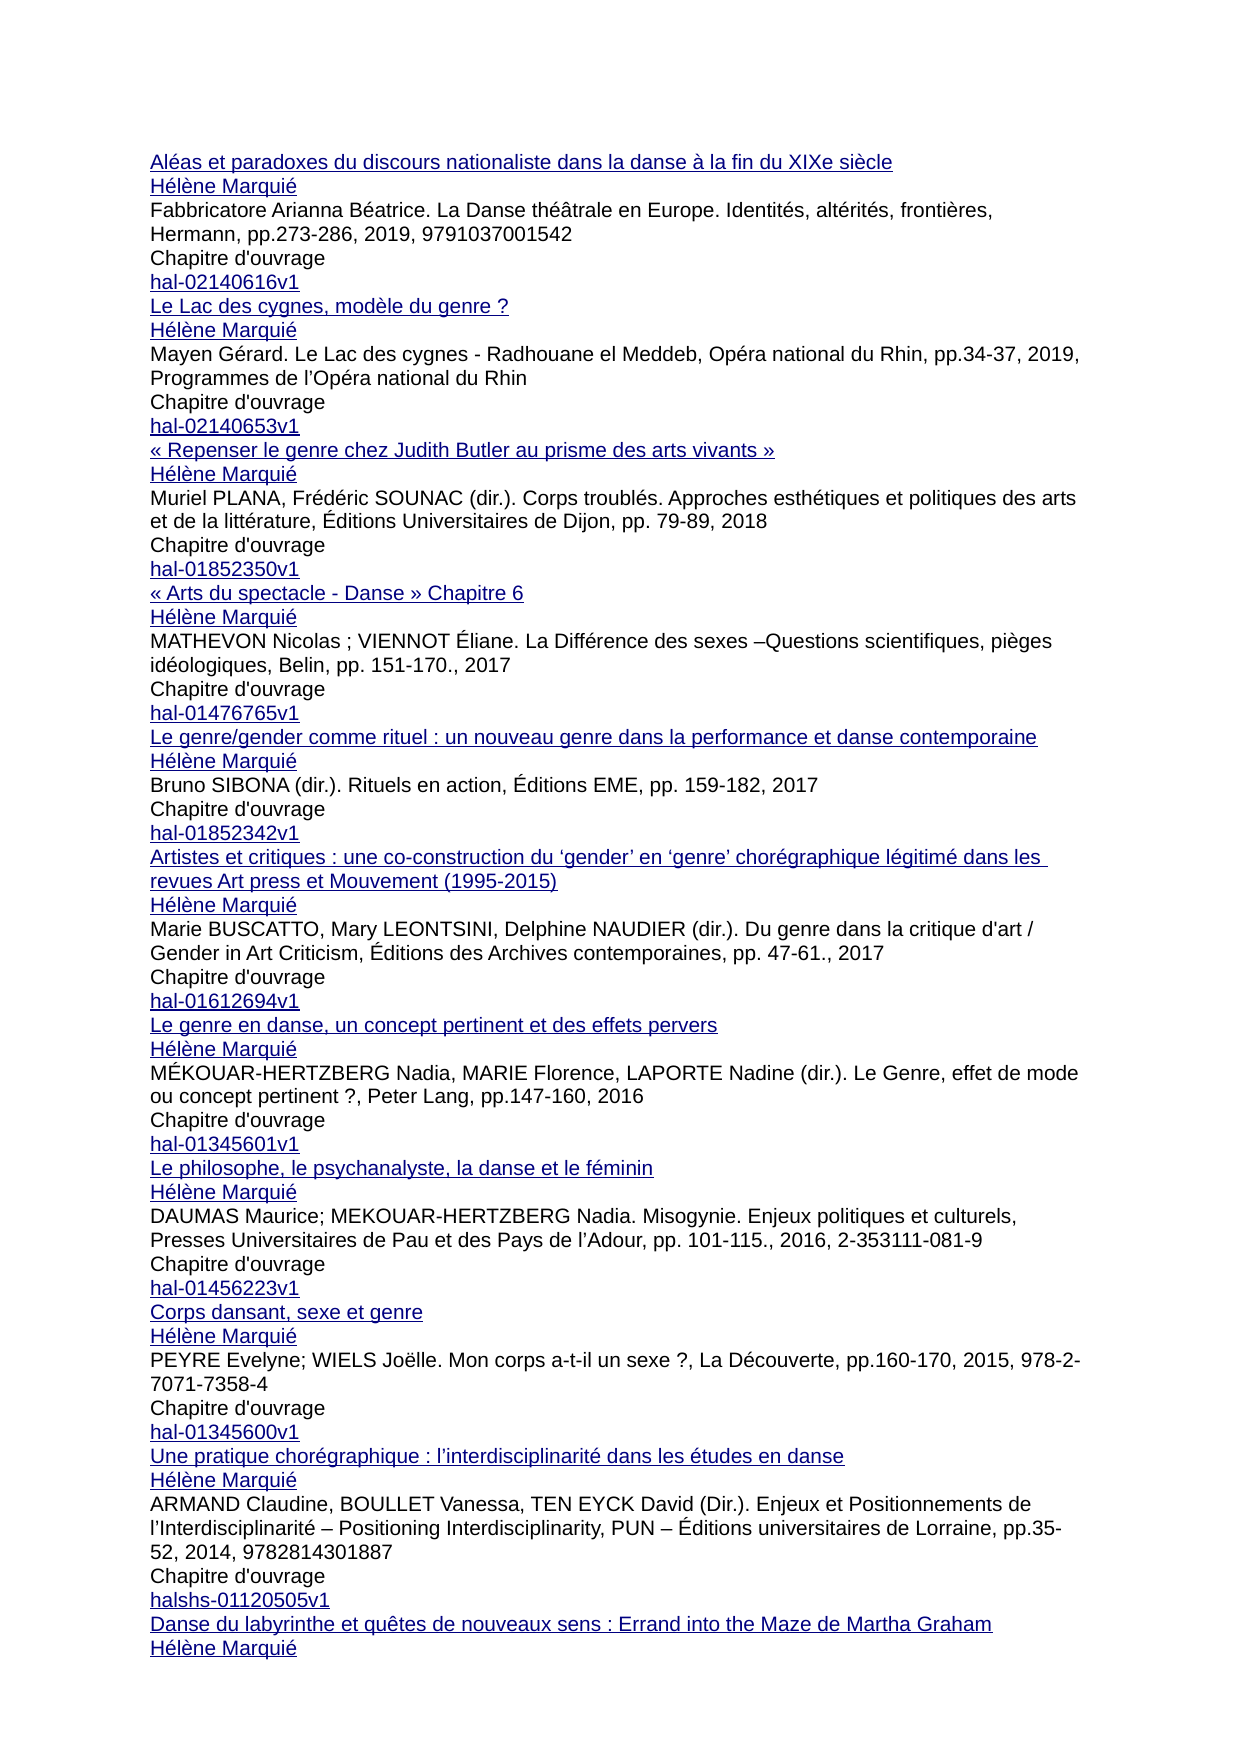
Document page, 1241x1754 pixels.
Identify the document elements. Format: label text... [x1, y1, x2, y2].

table_cell Corps dansant, sexe et genre Hélène Marquié PEYRE Evelyne; WIELS Joëlle. Mon corps a-t-il un sexe ?, La Découverte, pp.160-170, 2015, 978-2-7071-7358-4 Chapitre d'ouvrage hal-01345600v1 [150, 1300, 1090, 1444]
table_cell Le genre en danse, un concept pertinent et des effets pervers Hélène Marquié MÉKOUAR-HERTZBERG Nadia, MARIE Florence, LAPORTE Nadine (dir.). Le Genre, effet de mode ou concept pertinent ?, Peter Lang, pp.147-160, 2016 Chapitre d'ouvrage hal-01345601v1 [150, 1013, 1090, 1156]
table_cell Danse du labyrinthe et quêtes de nouveaux sens : Errand into the Maze de Martha Graham Hélène Marquié [150, 1611, 1090, 1659]
table_cell Artistes et critiques : une co-construction du ‘gender’ en ‘genre’ chorégraphique légitimé dans les revues Art press et Mouvement (1995-2015) Hélène Marquié Marie BUSCATTO, Mary LEONTSINI, Delphine NAUDIER (dir.). Du genre dans la critique d'art / Gender in Art Criticism, Éditions des Archives contemporaines, pp. 47-61., 2017 Chapitre d'ouvrage hal-01612694v1 [150, 845, 1090, 1012]
table_cell « Arts du spectacle - Danse » Chapitre 6 Hélène Marquié MATHEVON Nicolas ; VIENNOT Éliane. La Différence des sexes –Questions scientifiques, pièges idéologiques, Belin, pp. 151-170., 2017 Chapitre d'ouvrage hal-01476765v1 [150, 581, 1090, 725]
table_cell Le Lac des cygnes, modèle du genre ? Hélène Marquié Mayen Gérard. Le Lac des cygnes - Radhouane el Meddeb, Opéra national du Rhin, pp.34-37, 2019, Programmes de l’Opéra national du Rhin Chapitre d'ouvrage hal-02140653v1 [150, 294, 1090, 437]
table_cell Le philosophe, le psychanalyste, la danse et le féminin Hélène Marquié DAUMAS Maurice; MEKOUAR-HERTZBERG Nadia. Misogynie. Enjeux politiques et culturels, Presses Universitaires de Pau et des Pays de l’Adour, pp. 101-115., 2016, 2-353111-081-9 Chapitre d'ouvrage hal-01456223v1 [150, 1156, 1090, 1300]
table_cell « Repenser le genre chez Judith Butler au prisme des arts vivants » Hélène Marquié Muriel PLANA, Frédéric SOUNAC (dir.). Corps troublés. Approches esthétiques et politiques des arts et de la littérature, Éditions Universitaires de Dijon, pp. 79-89, 2018 Chapitre d'ouvrage hal-01852350v1 [150, 438, 1090, 581]
table_cell Une pratique chorégraphique : l’interdisciplinarité dans les études en danse Hélène Marquié ARMAND Claudine, BOULLET Vanessa, TEN EYCK David (Dir.). Enjeux et Positionnements de l’Interdisciplinarité – Positioning Interdisciplinarity, PUN – Éditions universitaires de Lorraine, pp.35-52, 2014, 9782814301887 Chapitre d'ouvrage halshs-01120505v1 [150, 1444, 1090, 1611]
table_cell Le genre/gender comme rituel : un nouveau genre dans la performance et danse contemporaine Hélène Marquié Bruno SIBONA (dir.). Rituels en action, Éditions EME, pp. 159-182, 2017 Chapitre d'ouvrage hal-01852342v1 [150, 725, 1090, 845]
table_cell Aléas et paradoxes du discours nationaliste dans la danse à la fin du XIXe siècle Hélène Marquié Fabbricatore Arianna Béatrice. La Danse théâtrale en Europe. Identités, altérités, frontières, Hermann, pp.273-286, 2019, 9791037001542 Chapitre d'ouvrage hal-02140616v1 [150, 150, 1090, 294]
